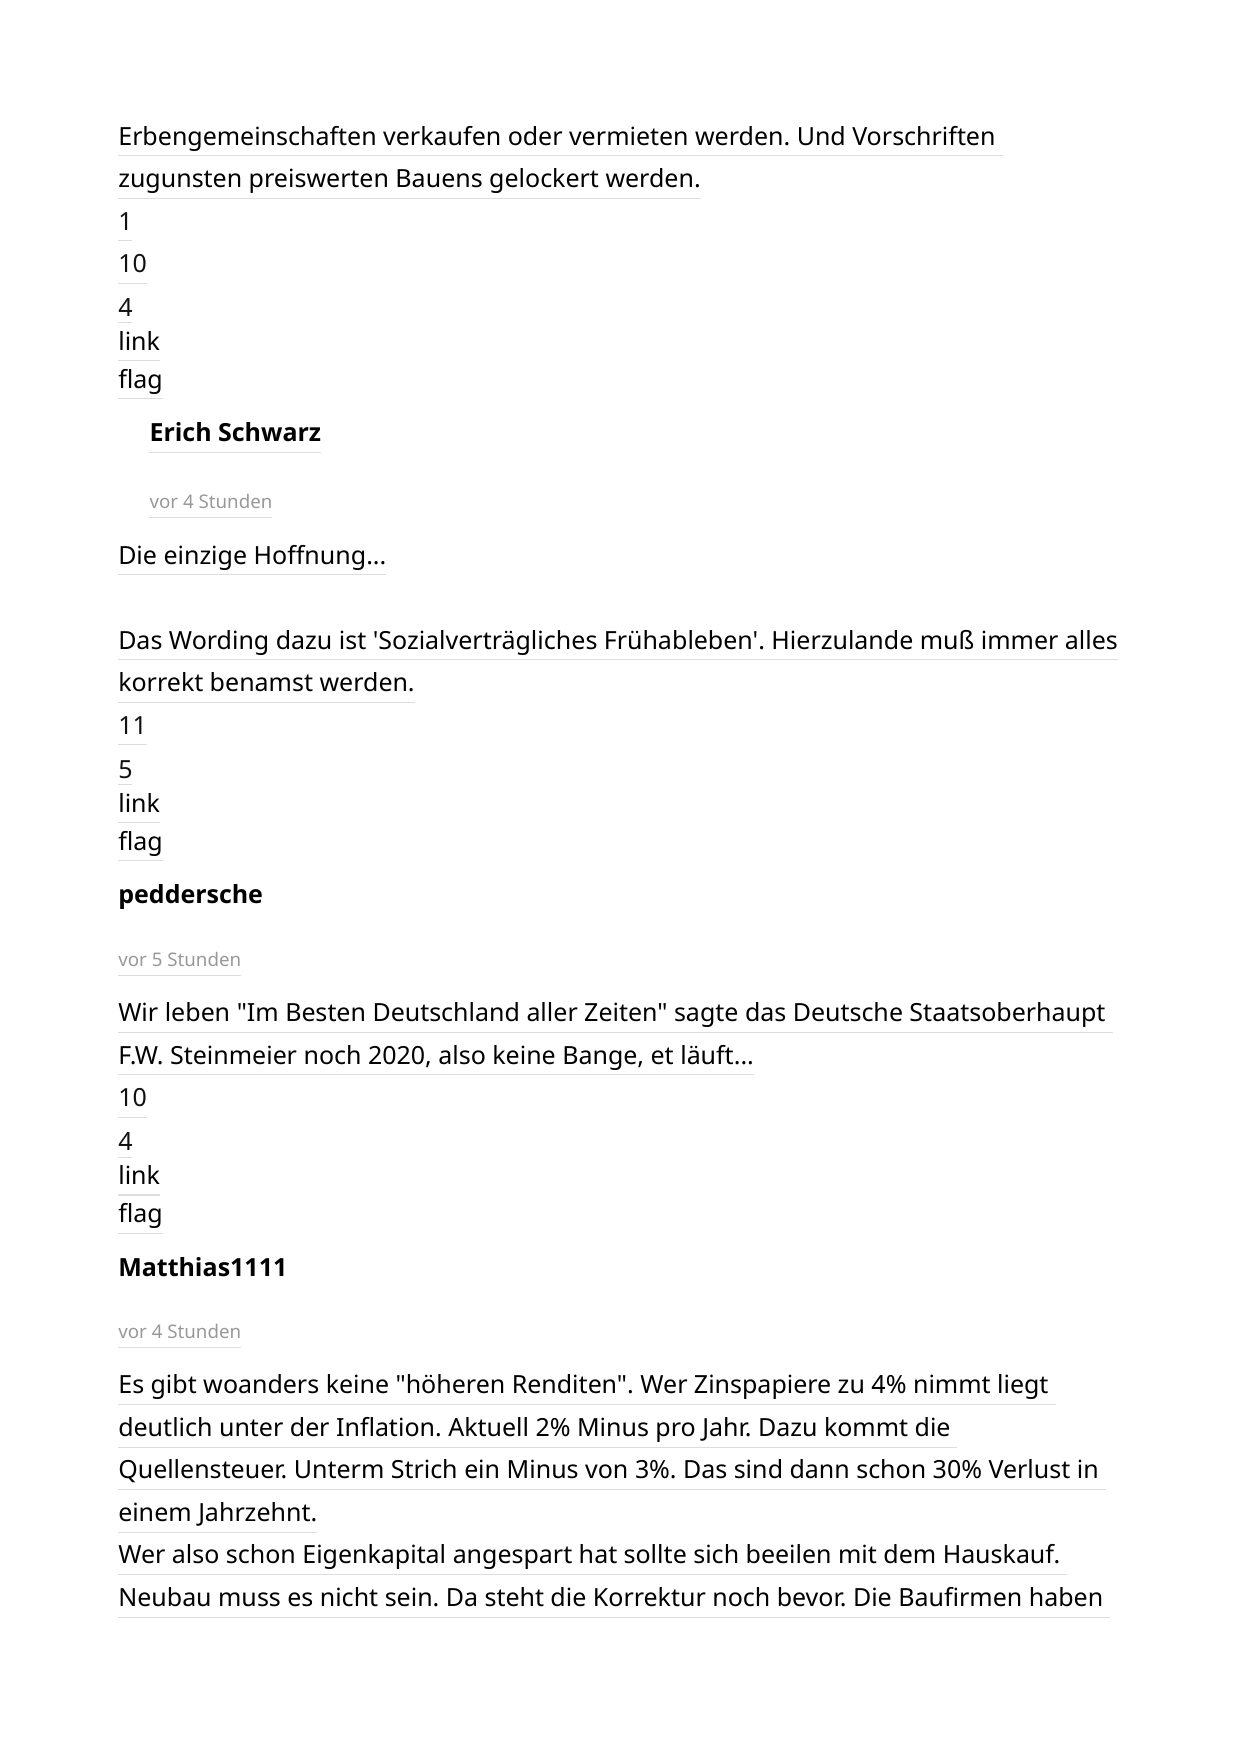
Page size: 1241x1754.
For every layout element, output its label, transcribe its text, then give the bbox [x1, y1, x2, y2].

text Erbengemeinschaften verkaufen oder vermieten werden. Und Vorschriften zugunsten preiswerten Bauens gelockert werden. [118, 118, 1122, 199]
text Es gibt woanders keine "höheren Renditen". Wer Zinspapiere zu 4% nimmt liegt deutlich unter der Inflation. Aktuell 2% Minus pro Jahr. Dazu kommt die Quellensteuer. Unterm Strich ein Minus von 3%. Das sind dann schon 30% Verlust in einem Jahrzehnt. Wer also schon Eigenkapital angespart hat sollte sich beeilen mit dem Hauskauf. Neubau muss es nicht sein. Da steht die Korrektur noch bevor. Die Baufirmen haben [118, 1367, 1122, 1618]
text 5 [118, 750, 1122, 785]
text Die einzige Hoffnung... Das Wording dazu ist 'Sozialverträgliches Frühableben'. Hierzulande muß immer alles korrekt benamst werden. [118, 537, 1122, 703]
text 10 [118, 1080, 1122, 1118]
text Erich Schwarz [149, 415, 1122, 453]
text 4 [118, 288, 1122, 323]
text vor 4 Stunden [118, 1319, 1117, 1348]
text 1 [118, 203, 1122, 241]
text vor 5 Stunden [118, 946, 1117, 976]
text flag [118, 1196, 1122, 1234]
text vor 4 Stunden [149, 489, 1117, 518]
text link [118, 785, 1122, 823]
text Matthias1111 [118, 1249, 1122, 1283]
text flag [118, 823, 1122, 861]
text link [118, 323, 1122, 361]
text 4 [118, 1122, 1122, 1158]
text flag [118, 361, 1122, 399]
text Wir leben "Im Besten Deutschland aller Zeiten" sagte das Deutsche Staatsoberhaupt F.W. Steinmeier noch 2020, also keine Bange, et läuft... [118, 995, 1122, 1075]
text link [118, 1158, 1122, 1196]
text 10 [118, 246, 1122, 284]
text 11 [118, 707, 1122, 745]
text peddersche [118, 877, 1122, 911]
